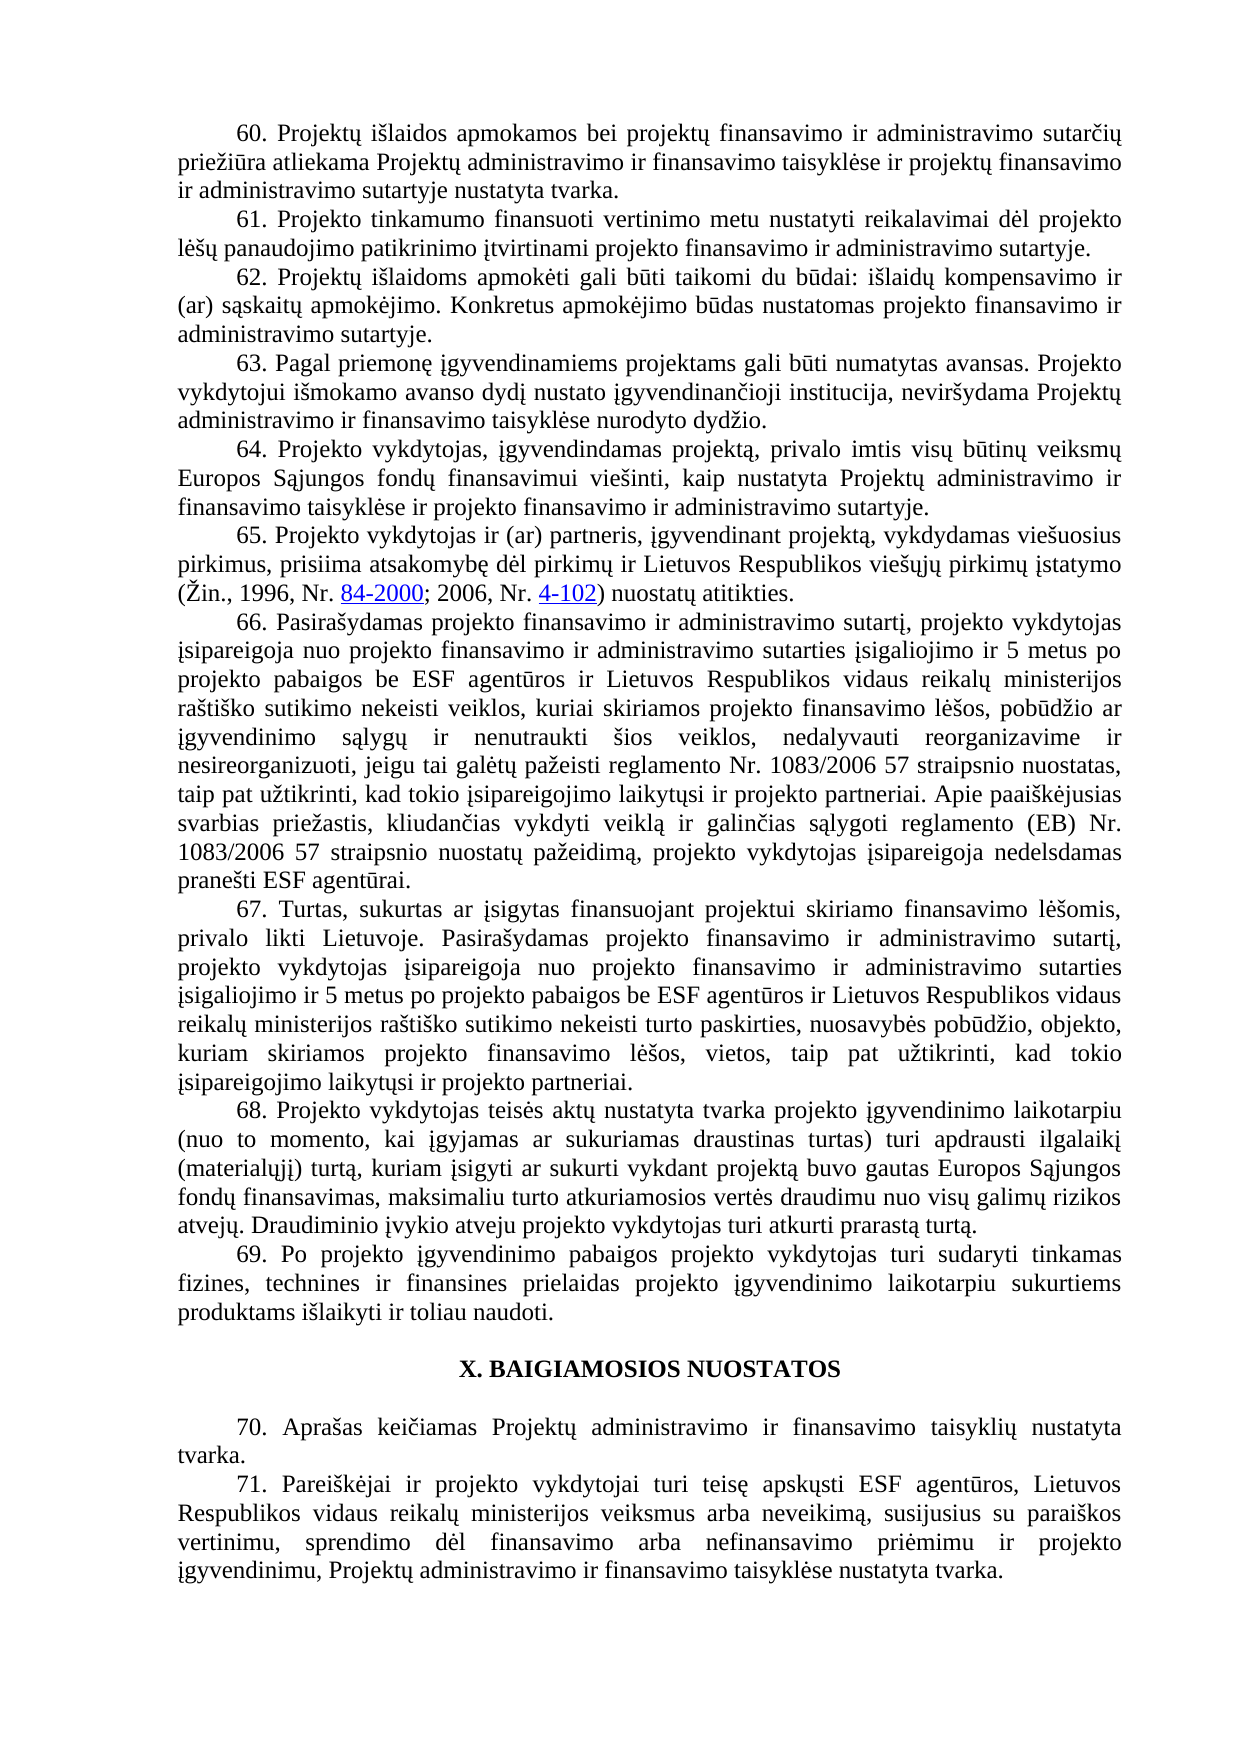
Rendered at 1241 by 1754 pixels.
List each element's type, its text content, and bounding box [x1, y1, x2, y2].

text 70. Aprašas keičiamas Projektų administravimo ir finansavimo taisyklių nustatyta tvarka. [177, 1412, 1122, 1469]
text 71. Pareiškėjai ir projekto vykdytojai turi teisę apskųsti ESF agentūros, Lietuvos Respublikos vidaus reikalų ministerijos veiksmus arba neveikimą, susijusius su paraiškos vertinimu, sprendimo dėl finansavimo arba nefinansavimo priėmimu ir projekto įgyvendinimu, Projektų administravimo ir finansavimo taisyklėse nustatyta tvarka. [177, 1469, 1122, 1584]
text 68. Projekto vykdytojas teisės aktų nustatyta tvarka projekto įgyvendinimo laikotarpiu (nuo to momento, kai įgyjamas ar sukuriamas draustinas turtas) turi apdrausti ilgalaikį (materialųjį) turtą, kuriam įsigyti ar sukurti vykdant projektą buvo gautas Europos Sąjungos fondų finansavimas, maksimaliu turto atkuriamosios vertės draudimu nuo visų galimų rizikos atvejų. Draudiminio įvykio atveju projekto vykdytojas turi atkurti prarastą turtą. [177, 1096, 1122, 1239]
text 66. Pasirašydamas projekto finansavimo ir administravimo sutartį, projekto vykdytojas įsipareigoja nuo projekto finansavimo ir administravimo sutarties įsigaliojimo ir 5 metus po projekto pabaigos be ESF agentūros ir Lietuvos Respublikos vidaus reikalų ministerijos raštiško sutikimo nekeisti veiklos, kuriai skiriamos projekto finansavimo lėšos, pobūdžio ar įgyvendinimo sąlygų ir nenutraukti šios veiklos, nedalyvauti reorganizavime ir nesireorganizuoti, jeigu tai galėtų pažeisti reglamento Nr. 1083/2006 57 straipsnio nuostatas, taip pat užtikrinti, kad tokio įsipareigojimo laikytųsi ir projekto partneriai. Apie paaiškėjusias svarbias priežastis, kliudančias vykdyti veiklą ir galinčias sąlygoti reglamento (EB) Nr. 1083/2006 57 straipsnio nuostatų pažeidimą, projekto vykdytojas įsipareigoja nedelsdamas pranešti ESF agentūrai. [177, 607, 1122, 894]
text 62. Projektų išlaidoms apmokėti gali būti taikomi du būdai: išlaidų kompensavimo ir (ar) sąskaitų apmokėjimo. Konkretus apmokėjimo būdas nustatomas projekto finansavimo ir administravimo sutartyje. [177, 262, 1122, 348]
text 69. Po projekto įgyvendinimo pabaigos projekto vykdytojas turi sudaryti tinkamas fizines, technines ir finansines prielaidas projekto įgyvendinimo laikotarpiu sukurtiems produktams išlaikyti ir toliau naudoti. [177, 1239, 1122, 1326]
text 64. Projekto vykdytojas, įgyvendindamas projektą, privalo imtis visų būtinų veiksmų Europos Sąjungos fondų finansavimui viešinti, kaip nustatyta Projektų administravimo ir finansavimo taisyklėse ir projekto finansavimo ir administravimo sutartyje. [177, 434, 1122, 521]
text 67. Turtas, sukurtas ar įsigytas finansuojant projektui skiriamo finansavimo lėšomis, privalo likti Lietuvoje. Pasirašydamas projekto finansavimo ir administravimo sutartį, projekto vykdytojas įsipareigoja nuo projekto finansavimo ir administravimo sutarties įsigaliojimo ir 5 metus po projekto pabaigos be ESF agentūros ir Lietuvos Respublikos vidaus reikalų ministerijos raštiško sutikimo nekeisti turto paskirties, nuosavybės pobūdžio, objekto, kuriam skiriamos projekto finansavimo lėšos, vietos, taip pat užtikrinti, kad tokio įsipareigojimo laikytųsi ir projekto partneriai. [177, 894, 1122, 1096]
text 61. Projekto tinkamumo finansuoti vertinimo metu nustatyti reikalavimai dėl projekto lėšų panaudojimo patikrinimo įtvirtinami projekto finansavimo ir administravimo sutartyje. [177, 204, 1122, 262]
text 65. Projekto vykdytojas ir (ar) partneris, įgyvendinant projektą, vykdydamas viešuosius pirkimus, prisiima atsakomybę dėl pirkimų ir Lietuvos Respublikos viešųjų pirkimų įstatymo (Žin., 1996, Nr. 84-2000; 2006, Nr. 4-102) nuostatų atitikties. [177, 521, 1122, 607]
text X. BAIGIAMOSIOS NUOSTATOS [177, 1354, 1122, 1383]
text 60. Projektų išlaidos apmokamos bei projektų finansavimo ir administravimo sutarčių priežiūra atliekama Projektų administravimo ir finansavimo taisyklėse ir projektų finansavimo ir administravimo sutartyje nustatyta tvarka. [177, 118, 1122, 204]
text 63. Pagal priemonę įgyvendinamiems projektams gali būti numatytas avansas. Projekto vykdytojui išmokamo avanso dydį nustato įgyvendinančioji institucija, neviršydama Projektų administravimo ir finansavimo taisyklėse nurodyto dydžio. [177, 348, 1122, 434]
